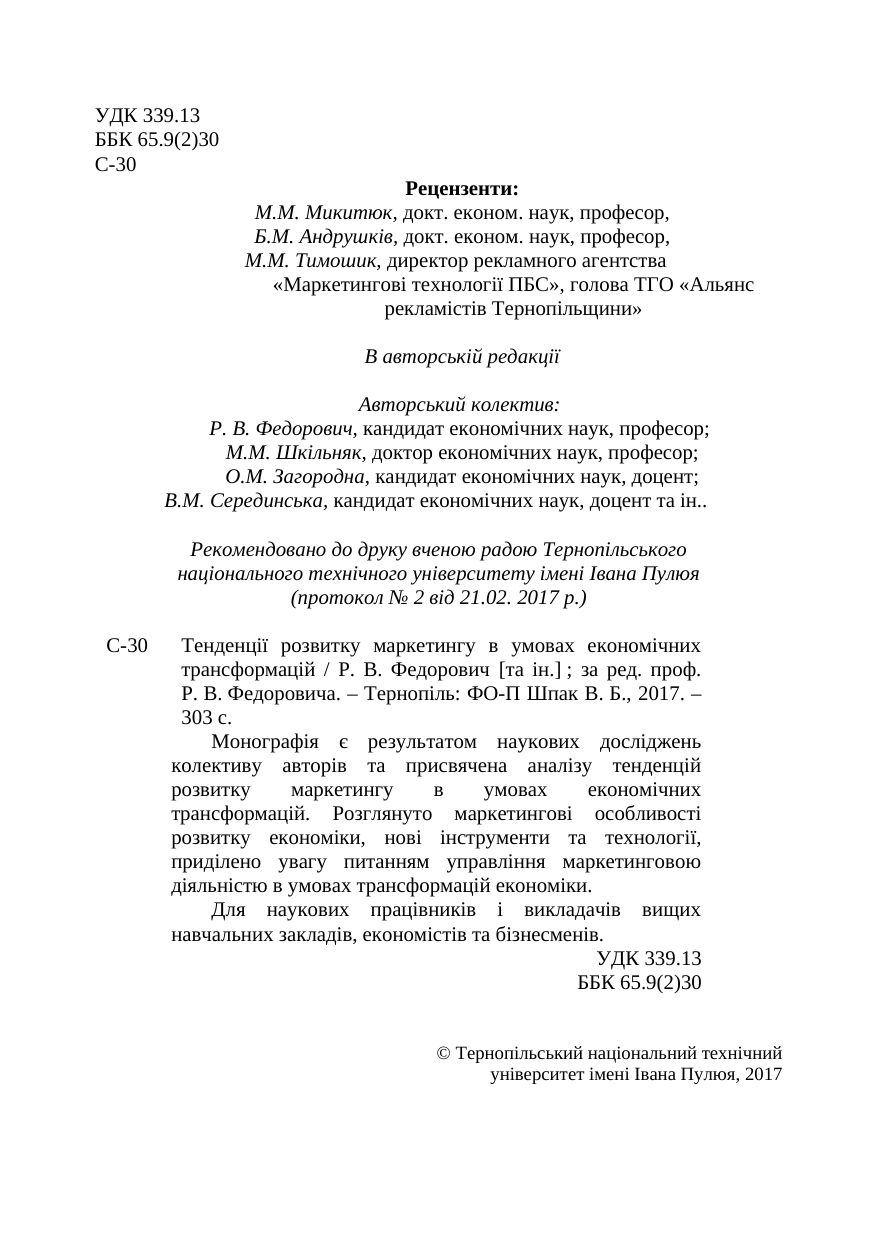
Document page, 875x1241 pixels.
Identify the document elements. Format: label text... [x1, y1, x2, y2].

text Р. В. Федорович, кандидат економічних наук, професор; [94, 416, 782, 440]
table_header С-30 [95, 633, 169, 729]
text Б.М. Андрушків, докт. економ. наук, професор, [94, 224, 782, 248]
text Авторський колектив: [94, 392, 782, 416]
text «Маркетингові технології ПБС», голова ТГО «Альянс [94, 272, 782, 296]
text ББК 65.9(2)30 [94, 127, 782, 151]
text © Тернопільський національний технічний [94, 1042, 782, 1063]
text УДК 339.13 [94, 103, 782, 127]
text М.М. Шкільняк, доктор економічних наук, професор; [94, 440, 782, 464]
text М.М. Тимошик, директор рекламного агентства [94, 248, 782, 272]
text О.М. Загородна, кандидат економічних наук, доцент; В.М. Серединська, кандидат економічних наук, доцент та ін.. [94, 464, 782, 512]
text (протокол № 2 від 21.02. 2017 р.) [94, 584, 782, 609]
text Рекомендовано до друку вченою радою Тернопільського [94, 536, 782, 561]
table_cell [95, 729, 169, 994]
text національного технічного університету імені Івана Пулюя [94, 561, 782, 584]
text університет імені Івана Пулюя, 2017 [94, 1063, 782, 1085]
table_cell Монографія є результатом наукових досліджень колективу авторів та присвячена аналізу тенденцій розвитку маркетингу в умовах економічних трансформацій. Розглянуто маркетингові особливості розвитку економіки, нові інструменти та технології, приділено увагу питанням управління маркетинговою діяльністю в умовах трансформацій економіки. Для наукових працівників і викладачів вищих навчальних закладів, економістів та бізнесменів. УДК 339.13 ББК 65.9(2)30 [170, 729, 713, 994]
table_header Тенденції розвитку маркетингу в умовах економічних трансформацій / Р. В. Федорович [та ін.] ; за ред. проф. Р. В. Федоровича. – Тернопіль: ФО-П Шпак В. Б., 2017. – 303 с. [170, 633, 713, 729]
text В авторській редакції [94, 344, 782, 368]
text С-30 [94, 151, 782, 176]
text рекламістів Тернопільщини» [94, 296, 782, 320]
text Рецензенти: [94, 176, 782, 199]
text М.М. Микитюк, докт. економ. наук, професор, [94, 199, 782, 224]
